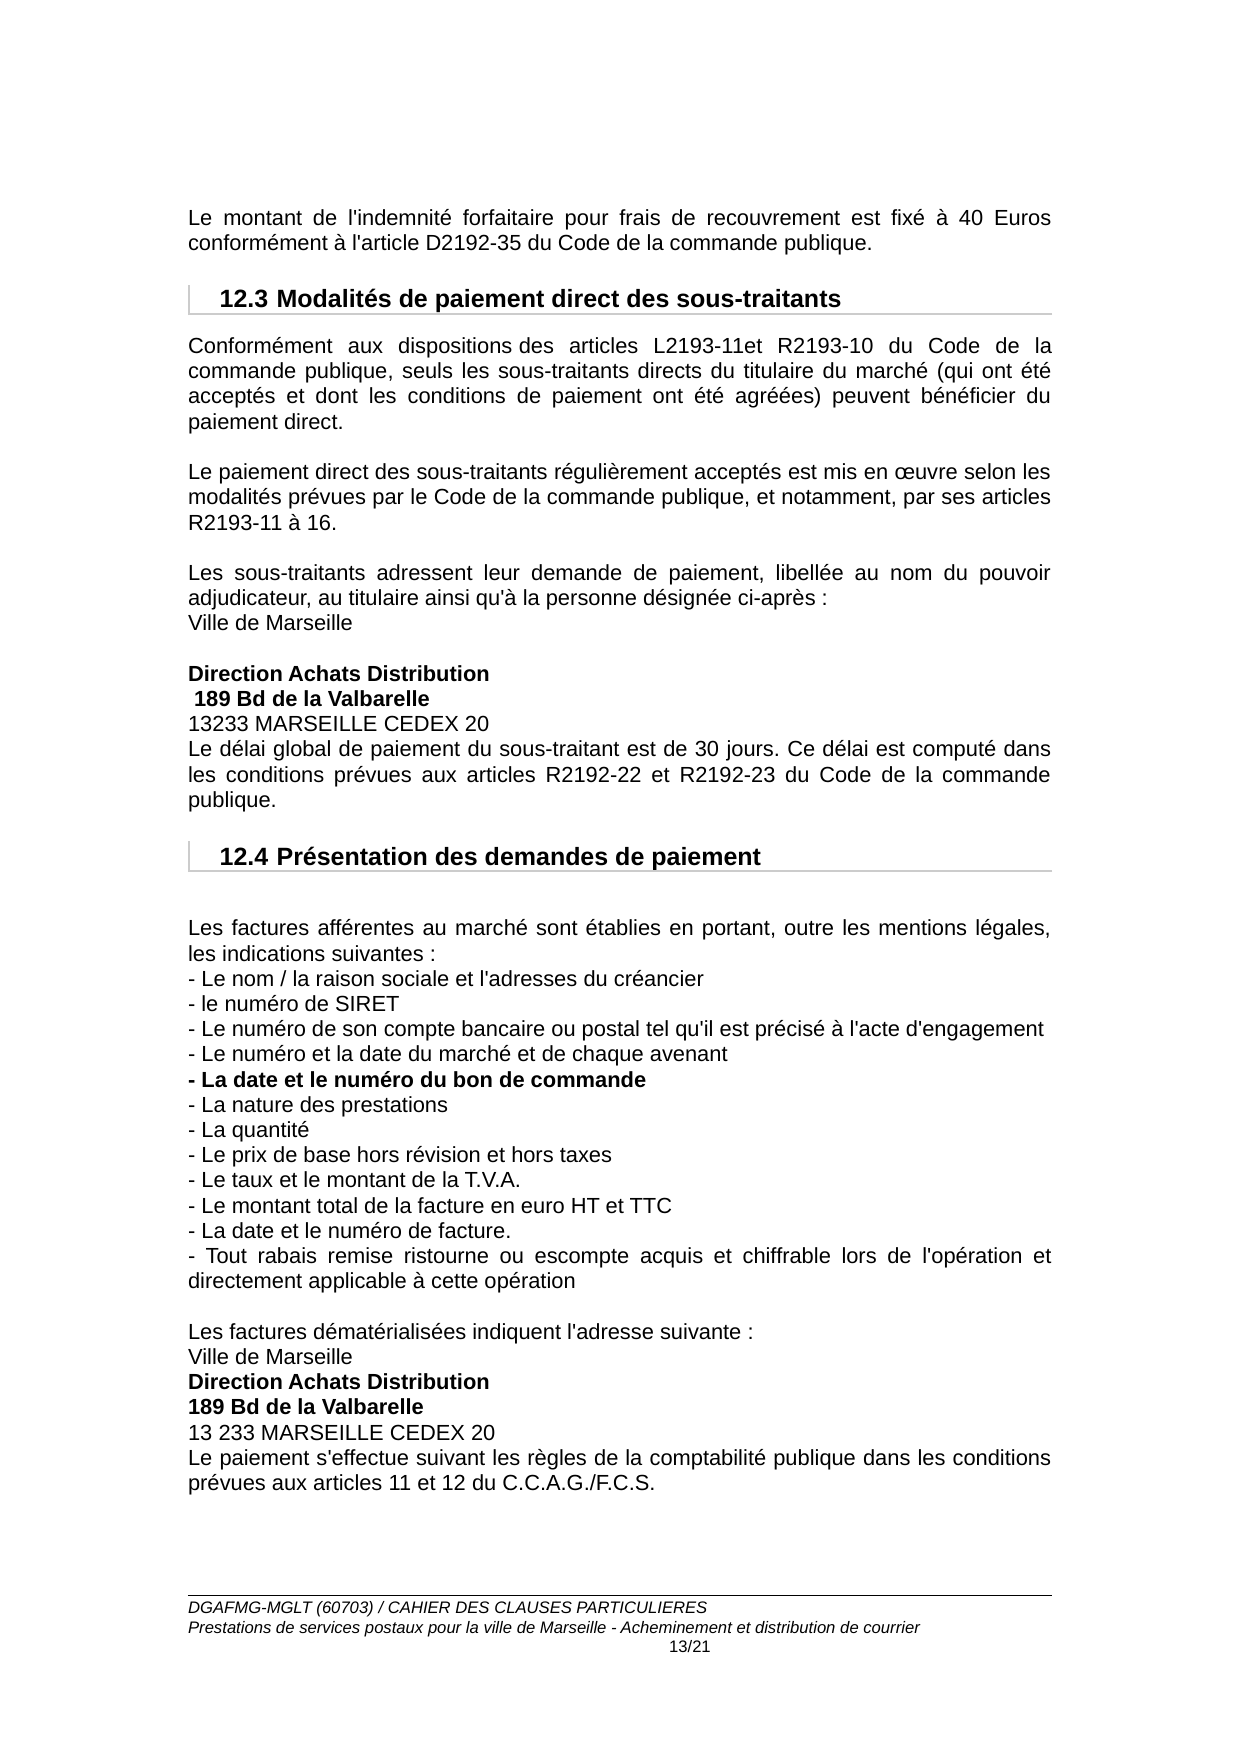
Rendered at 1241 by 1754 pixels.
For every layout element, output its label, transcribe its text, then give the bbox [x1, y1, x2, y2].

text Ville de Marseille [188, 1344, 1052, 1369]
text - La date et le numéro du bon de commande [188, 1066, 1052, 1092]
text - Le numéro et la date du marché et de chaque avenant [188, 1041, 1052, 1066]
text - La nature des prestations [188, 1092, 1052, 1117]
text - Le nom / la raison sociale et l'adresses du créancier [188, 966, 1052, 991]
text - Le prix de base hors révision et hors taxes [188, 1142, 1052, 1167]
text 189 Bd de la Valbarelle [188, 1394, 1052, 1419]
subtitle Modalités de paiement direct des sous-traitants [188, 284, 1052, 313]
text 13233 MARSEILLE CEDEX 20 [188, 711, 1052, 736]
text Le paiement s'effectue suivant les règles de la comptabilité publique dans les conditions prévues aux articles 11 et 12 du C.C.A.G./F.C.S. [188, 1444, 1052, 1495]
text Ville de Marseille [188, 610, 1052, 636]
text Le montant de l'indemnité forfaitaire pour frais de recouvrement est fixé à 40 Euros conformément à l'article D2192-35 du Code de la commande publique. [188, 204, 1052, 255]
text Conformément aux dispositions des articles L2193-11et R2193-10 du Code de la commande publique, seuls les sous-traitants directs du titulaire du marché (qui ont été acceptés et dont les conditions de paiement ont été agréées) peuvent bénéficier du paiement direct. [188, 333, 1052, 434]
text - Le taux et le montant de la T.V.A. [188, 1167, 1052, 1192]
text Direction Achats Distribution [188, 1369, 1052, 1394]
text - Le numéro de son compte bancaire ou postal tel qu'il est précisé à l'acte d'engagement [188, 1016, 1052, 1041]
text - Tout rabais remise ristourne ou escompte acquis et chiffrable lors de l'opération et directement applicable à cette opération [188, 1243, 1052, 1293]
text Le paiement direct des sous-traitants régulièrement acceptés est mis en œuvre selon les modalités prévues par le Code de la commande publique, et notamment, par ses articles R2193-11 à 16. [188, 459, 1052, 535]
text - Le montant total de la facture en euro HT et TTC [188, 1192, 1052, 1218]
text Les factures dématérialisées indiquent l'adresse suivante : [188, 1318, 1052, 1344]
text Le délai global de paiement du sous-traitant est de 30 jours. Ce délai est computé dans les conditions prévues aux articles R2192-22 et R2192-23 du Code de la commande publique. [188, 736, 1052, 812]
text - La quantité [188, 1117, 1052, 1142]
text - le numéro de SIRET [188, 991, 1052, 1016]
text Les factures afférentes au marché sont établies en portant, outre les mentions légales, les indications suivantes : [188, 915, 1052, 966]
text Les sous-traitants adressent leur demande de paiement, libellée au nom du pouvoir adjudicateur, au titulaire ainsi qu'à la personne désignée ci-après : [188, 560, 1052, 610]
text Direction Achats Distribution [188, 661, 1052, 686]
text - La date et le numéro de facture. [188, 1218, 1052, 1243]
subtitle Présentation des demandes de paiement [190, 841, 1052, 870]
text 189 Bd de la Valbarelle [188, 686, 1052, 711]
text 13 233 MARSEILLE CEDEX 20 [188, 1419, 1052, 1444]
